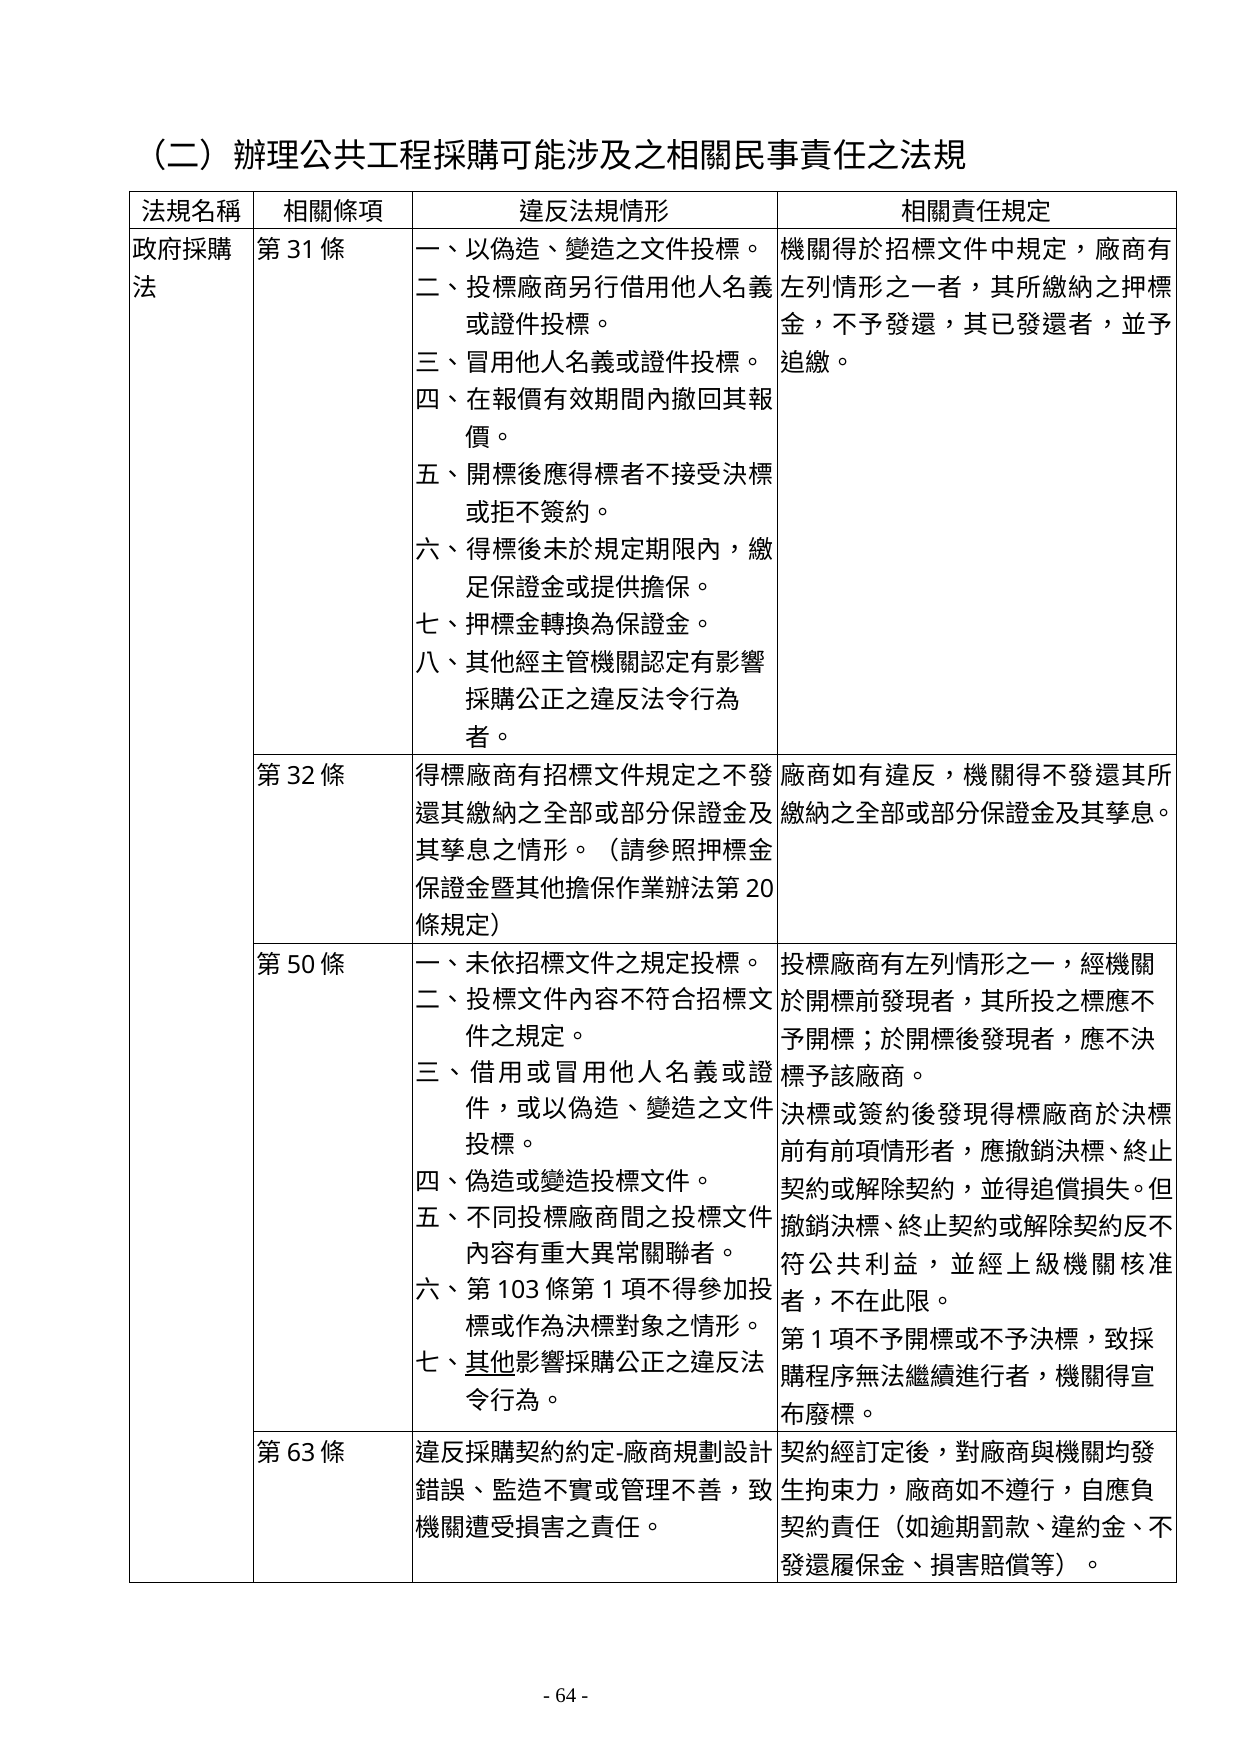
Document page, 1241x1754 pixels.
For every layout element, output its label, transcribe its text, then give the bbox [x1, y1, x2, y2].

table_header 相關責任規定 [778, 192, 1176, 228]
table_cell 政府採購法 [130, 229, 253, 1582]
table_cell 得標廠商有招標文件規定之不發還其繳納之全部或部分保證金及其孳息之情形。（請參照押標金保證金暨其他擔保作業辦法第20條規定） [413, 755, 777, 942]
table_cell 機關得於招標文件中規定，廠商有左列情形之一者，其所繳納之押標金，不予發還，其已發還者，並予追繳。 [778, 229, 1176, 754]
table_header 法規名稱 [130, 192, 253, 228]
table_cell 違反採購契約約定-廠商規劃設計錯誤、監造不實或管理不善，致機關遭受損害之責任。 [413, 1432, 777, 1582]
table_cell 第32條 [254, 755, 412, 942]
table_cell 一、以偽造、變造之文件投標。 二、投標廠商另行借用他人名義或證件投標。 三、冒用他人名義或證件投標。 四、在報價有效期間內撤回其報價。 五、開標後應得標者不接受決標或拒不簽約。 六、得標後未於規定期限內，繳足保證金或提供擔保。 七、押標金轉換為保證金。 八、其他經主管機關認定有影響採購公正之違反法令行為者。 [413, 229, 777, 754]
table_cell 廠商如有違反，機關得不發還其所繳納之全部或部分保證金及其孳息。 [778, 755, 1176, 942]
table_header 相關條項 [254, 192, 412, 228]
table_cell 投標廠商有左列情形之一，經機關於開標前發現者，其所投之標應不予開標；於開標後發現者，應不決標予該廠商。 決標或簽約後發現得標廠商於決標前有前項情形者，應撤銷決標、終止契約或解除契約，並得追償損失。但撤銷決標、終止契約或解除契約反不符公共利益，並經上級機關核准者，不在此限。 第1項不予開標或不予決標，致採購程序無法繼續進行者，機關得宣布廢標。 [778, 944, 1176, 1431]
table_header 違反法規情形 [413, 192, 777, 228]
table_cell 第31條 [254, 229, 412, 754]
table_cell 一、未依招標文件之規定投標。 二、投標文件內容不符合招標文件之規定。 三、借用或冒用他人名義或證件，或以偽造、變造之文件投標。 四、偽造或變造投標文件。 五、不同投標廠商間之投標文件內容有重大異常關聯者。 六、第103條第1項不得參加投標或作為決標對象之情形。 七、其他影響採購公正之違反法令行為。 [413, 944, 777, 1431]
table_cell 契約經訂定後，對廠商與機關均發生拘束力，廠商如不遵行，自應負契約責任（如逾期罰款、違約金、不發還履保金、損害賠償等）。 [778, 1432, 1176, 1582]
table_cell 第63條 [254, 1432, 412, 1582]
table_cell 第50條 [254, 944, 412, 1431]
text （二）辦理公共工程採購可能涉及之相關民事責任之法規 [133, 116, 1152, 191]
